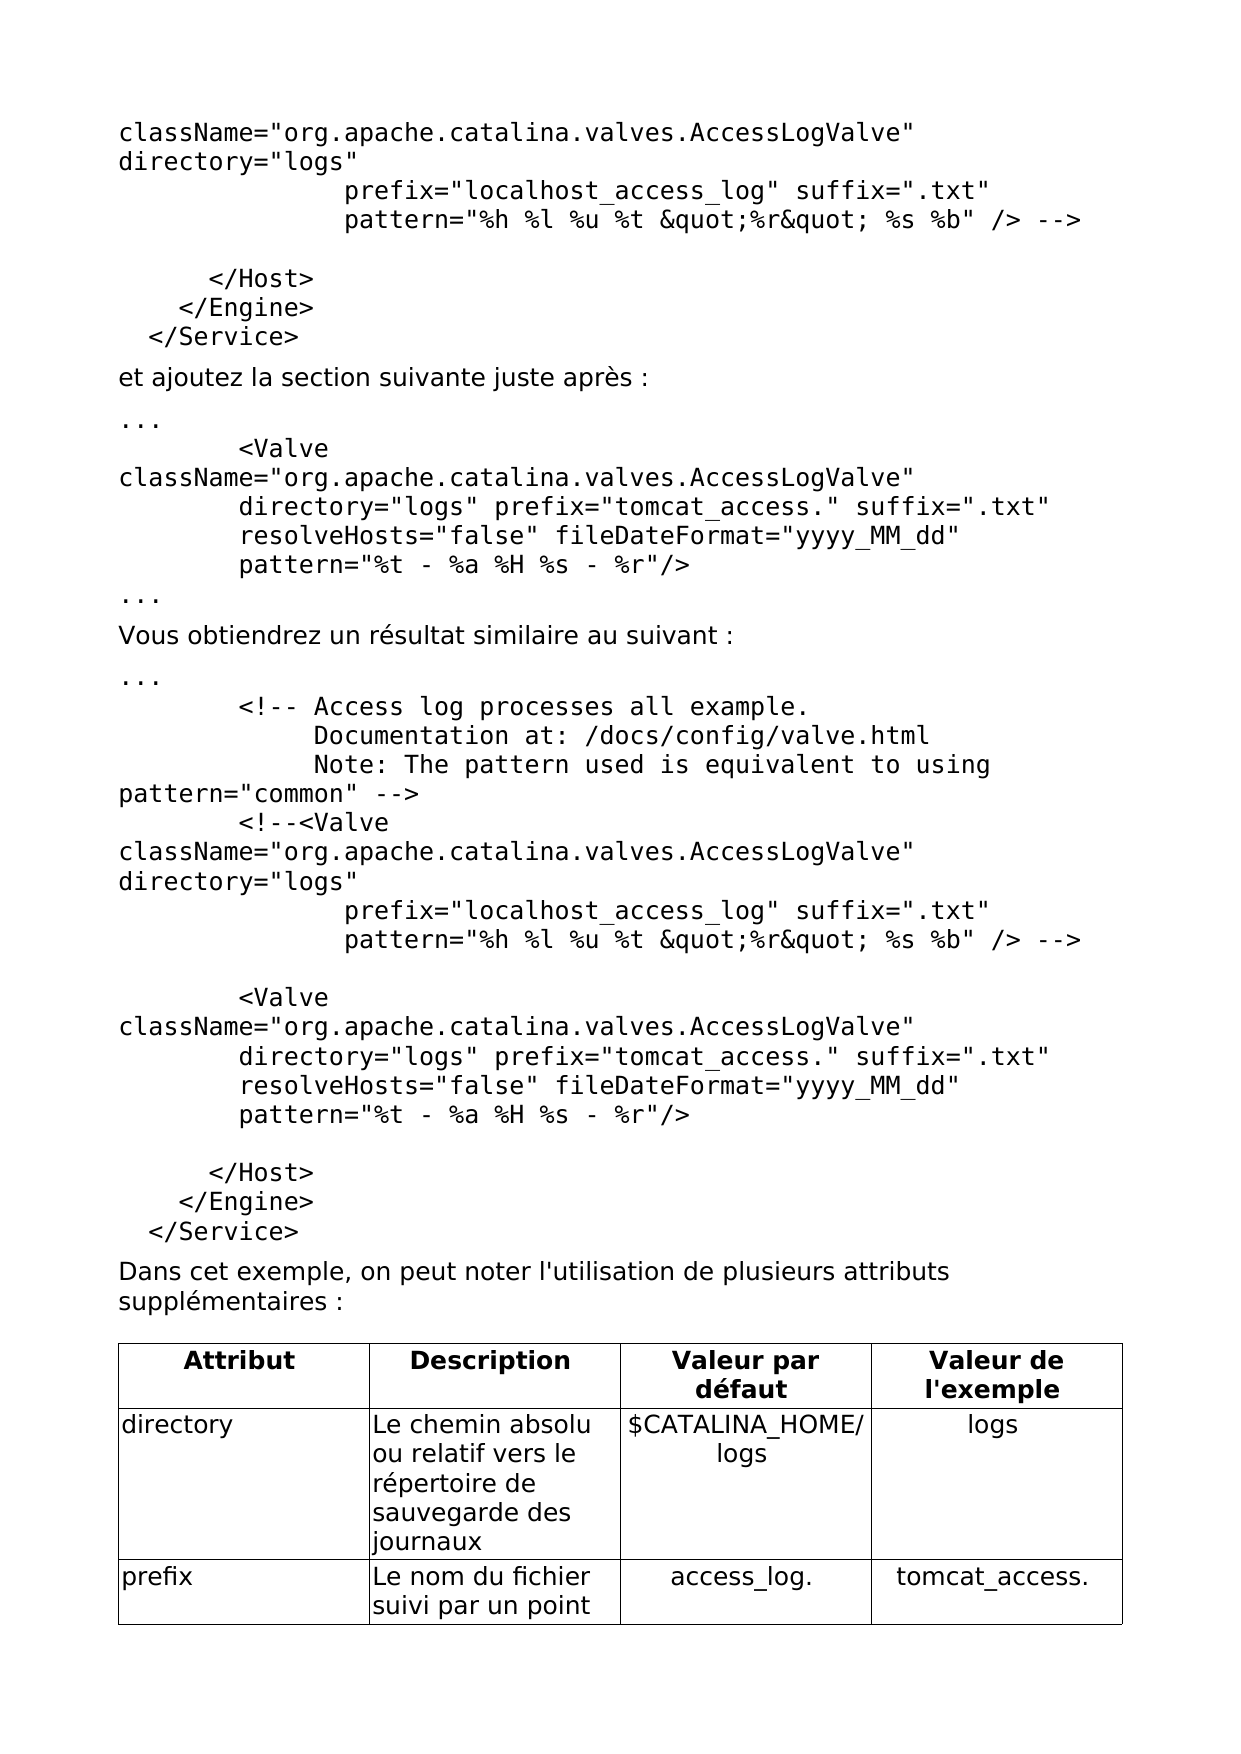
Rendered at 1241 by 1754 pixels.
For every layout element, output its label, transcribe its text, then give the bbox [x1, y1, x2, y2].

table_header Description [370, 1344, 620, 1407]
text ... <Valve className="org.apache.catalina.valves.AccessLogValve" directory="logs" prefix="tomcat_access." suffix=".txt" resolveHosts="false" fileDateFormat="yyyy_MM_dd" pattern="%t - %a %H %s - %r"/> ... [118, 405, 1122, 609]
table_header Valeur par défaut [621, 1344, 871, 1407]
text className="org.apache.catalina.valves.AccessLogValve" directory="logs" prefix="localhost_access_log" suffix=".txt" pattern="%h %l %u %t &quot;%r&quot; %s %b" /> --> </Host> </Engine> </Service> [118, 118, 1122, 351]
table_header Valeur de l'exemple [872, 1344, 1122, 1407]
table_header Attribut [119, 1344, 369, 1407]
text Vous obtiendrez un résultat similaire au suivant : [118, 621, 1122, 650]
text Dans cet exemple, on peut noter l'utilisation de plusieurs attributs supplémentaires : [118, 1258, 1122, 1316]
table_cell prefix [119, 1560, 369, 1623]
table_cell Le nom du fichier suivi par un point [370, 1560, 620, 1623]
table_cell tomcat_access. [872, 1560, 1122, 1623]
table_cell logs [872, 1409, 1122, 1559]
text et ajoutez la section suivante juste après : [118, 363, 1122, 392]
table_cell access_log. [621, 1560, 871, 1623]
text ... <!-- Access log processes all example. Documentation at: /docs/config/valve.html Note: The pattern used is equivalent to using pattern="common" --> <!--<Valve className="org.apache.catalina.valves.AccessLogValve" directory="logs" prefix="localhost_access_log" suffix=".txt" pattern="%h %l %u %t &quot;%r&quot; %s %b" /> --> <Valve className="org.apache.catalina.valves.AccessLogValve" directory="logs" prefix="tomcat_access." suffix=".txt" resolveHosts="false" fileDateFormat="yyyy_MM_dd" pattern="%t - %a %H %s - %r"/> </Host> </Engine> </Service> [118, 662, 1122, 1246]
table_cell $CATALINA_HOME/logs [621, 1409, 871, 1559]
table_cell Le chemin absolu ou relatif vers le répertoire de sauvegarde des journaux [370, 1409, 620, 1559]
table_cell directory [119, 1409, 369, 1559]
